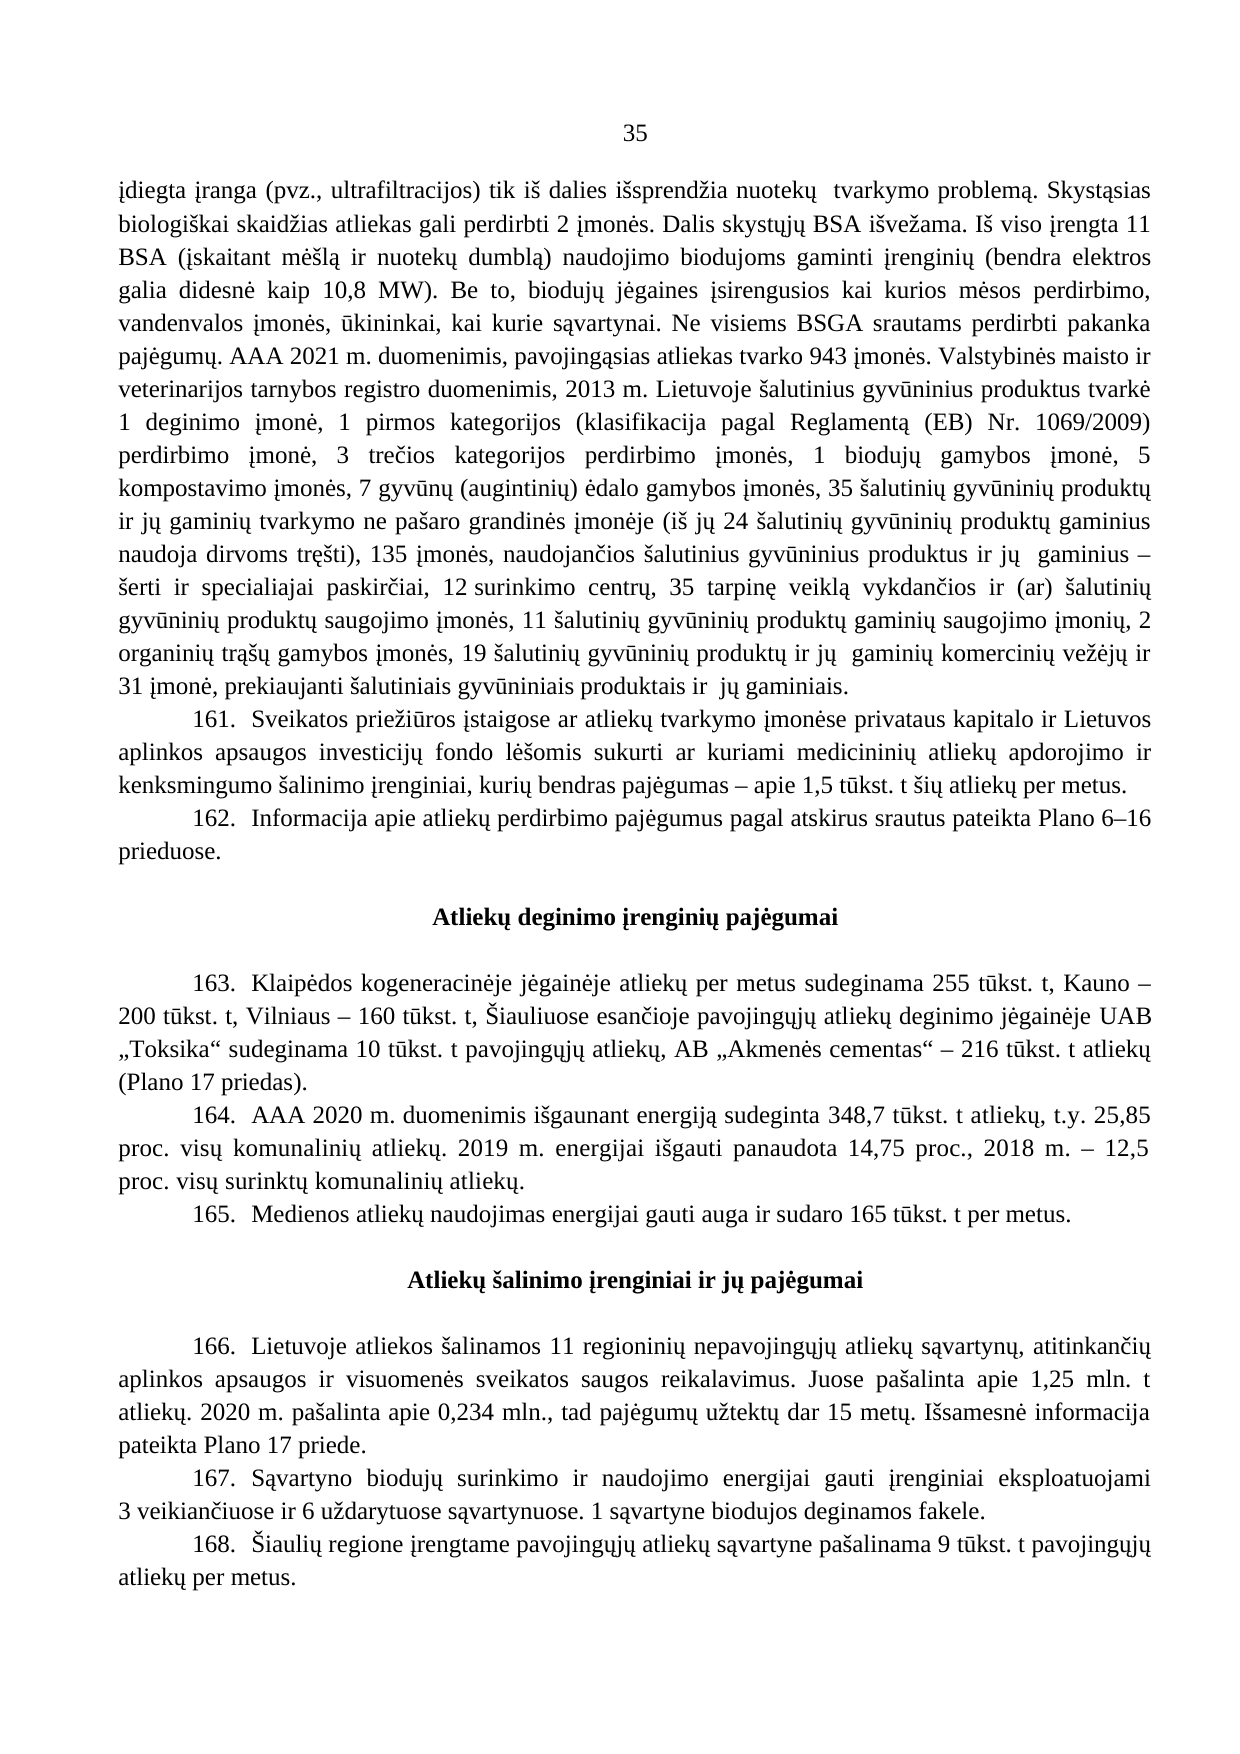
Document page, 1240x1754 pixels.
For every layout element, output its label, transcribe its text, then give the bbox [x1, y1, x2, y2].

text įdiegta įranga (pvz., ultrafiltracijos) tik iš dalies išsprendžia nuotekų tvarkymo problemą. Skystąsias biologiškai skaidžias atliekas gali perdirbti 2 įmonės. Dalis skystųjų BSA išvežama. Iš viso įrengta 11 BSA (įskaitant mėšlą ir nuotekų dumblą) naudojimo biodujoms gaminti įrenginių (bendra elektros galia didesnė kaip 10,8 MW). Be to, biodujų jėgaines įsirengusios kai kurios mėsos perdirbimo, vandenvalos įmonės, ūkininkai, kai kurie sąvartynai. Ne visiems BSGA srautams perdirbti pakanka pajėgumų. AAA 2021 m. duomenimis, pavojingąsias atliekas tvarko 943 įmonės. Valstybinės maisto ir veterinarijos tarnybos registro duomenimis, 2013 m. Lietuvoje šalutinius gyvūninius produktus tvarkė 1 deginimo įmonė, 1 pirmos kategorijos (klasifikacija pagal Reglamentą (EB) Nr. 1069/2009) perdirbimo įmonė, 3 trečios kategorijos perdirbimo įmonės, 1 biodujų gamybos įmonė, 5 kompostavimo įmonės, 7 gyvūnų (augintinių) ėdalo gamybos įmonės, 35 šalutinių gyvūninių produktų ir jų gaminių tvarkymo ne pašaro grandinės įmonėje (iš jų 24 šalutinių gyvūninių produktų gaminius naudoja dirvoms tręšti), 135 įmonės, naudojančios šalutinius gyvūninius produktus ir jų gaminius – šerti ir specialiajai paskirčiai, 12 surinkimo centrų, 35 tarpinę veiklą vykdančios ir (ar) šalutinių gyvūninių produktų saugojimo įmonės, 11 šalutinių gyvūninių produktų gaminių saugojimo įmonių, 2 organinių trąšų gamybos įmonės, 19 šalutinių gyvūninių produktų ir jų gaminių komercinių vežėjų ir 31 įmonė, prekiaujanti šalutiniais gyvūniniais produktais ir jų gaminiais. [118, 176, 1152, 700]
text 167. Sąvartyno biodujų surinkimo ir naudojimo energijai gauti įrenginiai eksploatuojami 3 veikiančiuose ir 6 uždarytuose sąvartynuose. 1 sąvartyne biodujos deginamos fakele. [118, 1463, 1152, 1525]
text 164. AAA 2020 m. duomenimis išgaunant energiją sudeginta 348,7 tūkst. t atliekų, t.y. 25,85 proc. visų komunalinių atliekų. 2019 m. energijai išgauti panaudota 14,75 proc., 2018 m. – 12,5 proc. visų surinktų komunalinių atliekų. [118, 1100, 1152, 1195]
text 163. Klaipėdos kogeneracinėje jėgainėje atliekų per metus sudeginama 255 tūkst. t, Kauno – 200 tūkst. t, Vilniaus – 160 tūkst. t, Šiauliuose esančioje pavojingųjų atliekų deginimo jėgainėje UAB „Toksika“ sudeginama 10 tūkst. t pavojingųjų atliekų, AB „Akmenės cementas“ – 216 tūkst. t atliekų (Plano 17 priedas). [118, 968, 1152, 1096]
text 161. Sveikatos priežiūros įstaigose ar atliekų tvarkymo įmonėse privataus kapitalo ir Lietuvos aplinkos apsaugos investicijų fondo lėšomis sukurti ar kuriami medicininių atliekų apdorojimo ir kenksmingumo šalinimo įrenginiai, kurių bendras pajėgumas – apie 1,5 tūkst. t šių atliekų per metus. [118, 704, 1152, 799]
text 165. Medienos atliekų naudojimas energijai gauti auga ir sudaro 165 tūkst. t per metus. [118, 1199, 1152, 1228]
text Atliekų deginimo įrenginių pajėgumai [118, 902, 1152, 931]
text 168. Šiaulių regione įrengtame pavojingųjų atliekų sąvartyne pašalinama 9 tūkst. t pavojingųjų atliekų per metus. [118, 1529, 1152, 1591]
text 166. Lietuvoje atliekos šalinamos 11 regioninių nepavojingųjų atliekų sąvartynų, atitinkančių aplinkos apsaugos ir visuomenės sveikatos saugos reikalavimus. Juose pašalinta apie 1,25 mln. t atliekų. 2020 m. pašalinta apie 0,234 mln., tad pajėgumų užtektų dar 15 metų. Išsamesnė informacija pateikta Plano 17 priede. [118, 1331, 1152, 1459]
text Atliekų šalinimo įrenginiai ir jų pajėgumai [118, 1265, 1152, 1294]
text 162. Informacija apie atliekų perdirbimo pajėgumus pagal atskirus srautus pateikta Plano 6–16 prieduose. [118, 803, 1152, 865]
